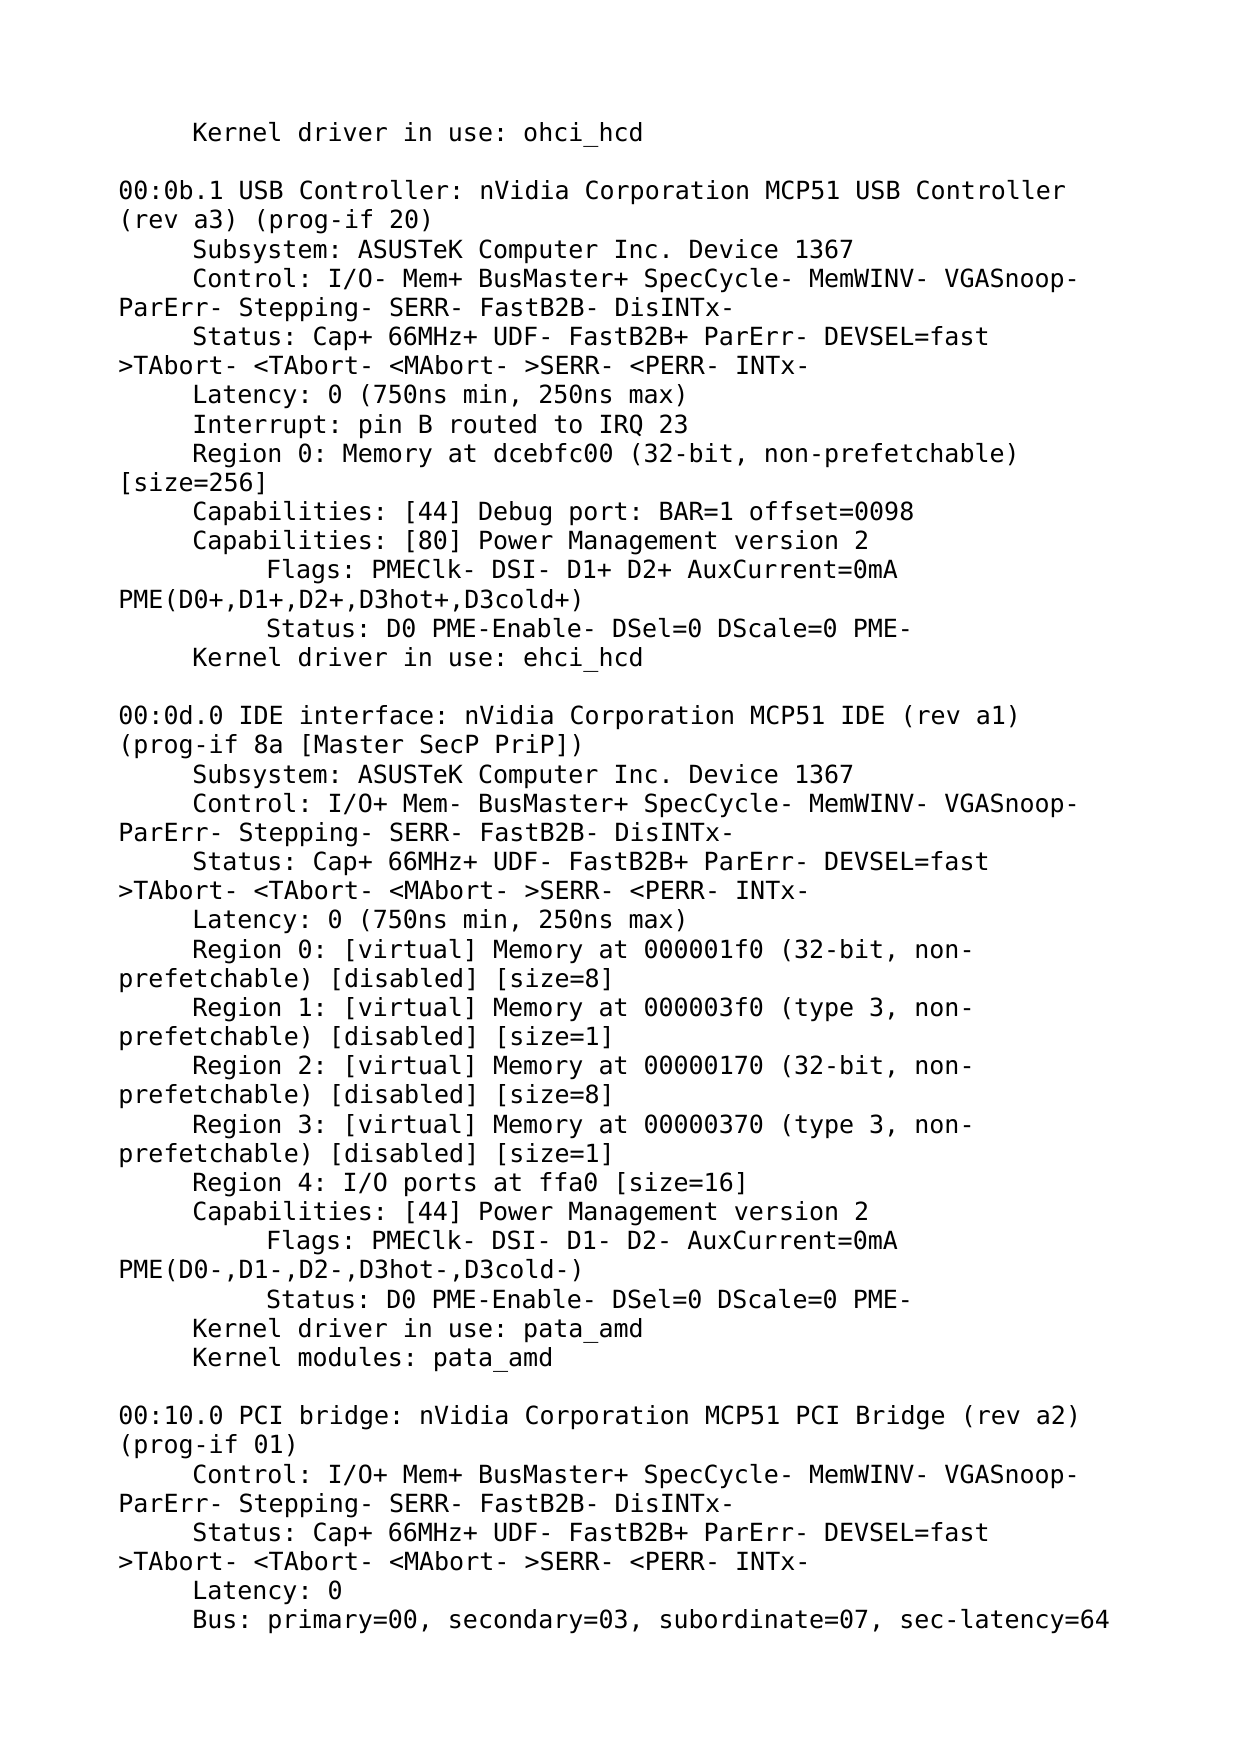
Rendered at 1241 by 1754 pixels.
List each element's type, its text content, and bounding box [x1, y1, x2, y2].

text Kernel driver in use: ohci_hcd 00:0b.1 USB Controller: nVidia Corporation MCP51 USB Controller (rev a3) (prog-if 20) Subsystem: ASUSTeK Computer Inc. Device 1367 Control: I/O- Mem+ BusMaster+ SpecCycle- MemWINV- VGASnoop- ParErr- Stepping- SERR- FastB2B- DisINTx- Status: Cap+ 66MHz+ UDF- FastB2B+ ParErr- DEVSEL=fast >TAbort- <TAbort- <MAbort- >SERR- <PERR- INTx- Latency: 0 (750ns min, 250ns max) Interrupt: pin B routed to IRQ 23 Region 0: Memory at dcebfc00 (32-bit, non-prefetchable) [size=256] Capabilities: [44] Debug port: BAR=1 offset=0098 Capabilities: [80] Power Management version 2 Flags: PMEClk- DSI- D1+ D2+ AuxCurrent=0mA PME(D0+,D1+,D2+,D3hot+,D3cold+) Status: D0 PME-Enable- DSel=0 DScale=0 PME- Kernel driver in use: ehci_hcd 00:0d.0 IDE interface: nVidia Corporation MCP51 IDE (rev a1) (prog-if 8a [Master SecP PriP]) Subsystem: ASUSTeK Computer Inc. Device 1367 Control: I/O+ Mem- BusMaster+ SpecCycle- MemWINV- VGASnoop- ParErr- Stepping- SERR- FastB2B- DisINTx- Status: Cap+ 66MHz+ UDF- FastB2B+ ParErr- DEVSEL=fast >TAbort- <TAbort- <MAbort- >SERR- <PERR- INTx- Latency: 0 (750ns min, 250ns max) Region 0: [virtual] Memory at 000001f0 (32-bit, non-prefetchable) [disabled] [size=8] Region 1: [virtual] Memory at 000003f0 (type 3, non-prefetchable) [disabled] [size=1] Region 2: [virtual] Memory at 00000170 (32-bit, non-prefetchable) [disabled] [size=8] Region 3: [virtual] Memory at 00000370 (type 3, non-prefetchable) [disabled] [size=1] Region 4: I/O ports at ffa0 [size=16] Capabilities: [44] Power Management version 2 Flags: PMEClk- DSI- D1- D2- AuxCurrent=0mA PME(D0-,D1-,D2-,D3hot-,D3cold-) Status: D0 PME-Enable- DSel=0 DScale=0 PME- Kernel driver in use: pata_amd Kernel modules: pata_amd 00:10.0 PCI bridge: nVidia Corporation MCP51 PCI Bridge (rev a2) (prog-if 01) Control: I/O+ Mem+ BusMaster+ SpecCycle- MemWINV- VGASnoop- ParErr- Stepping- SERR- FastB2B- DisINTx- Status: Cap+ 66MHz+ UDF- FastB2B+ ParErr- DEVSEL=fast >TAbort- <TAbort- <MAbort- >SERR- <PERR- INTx- Latency: 0 Bus: primary=00, secondary=03, subordinate=07, sec-latency=64 [118, 118, 1122, 1635]
